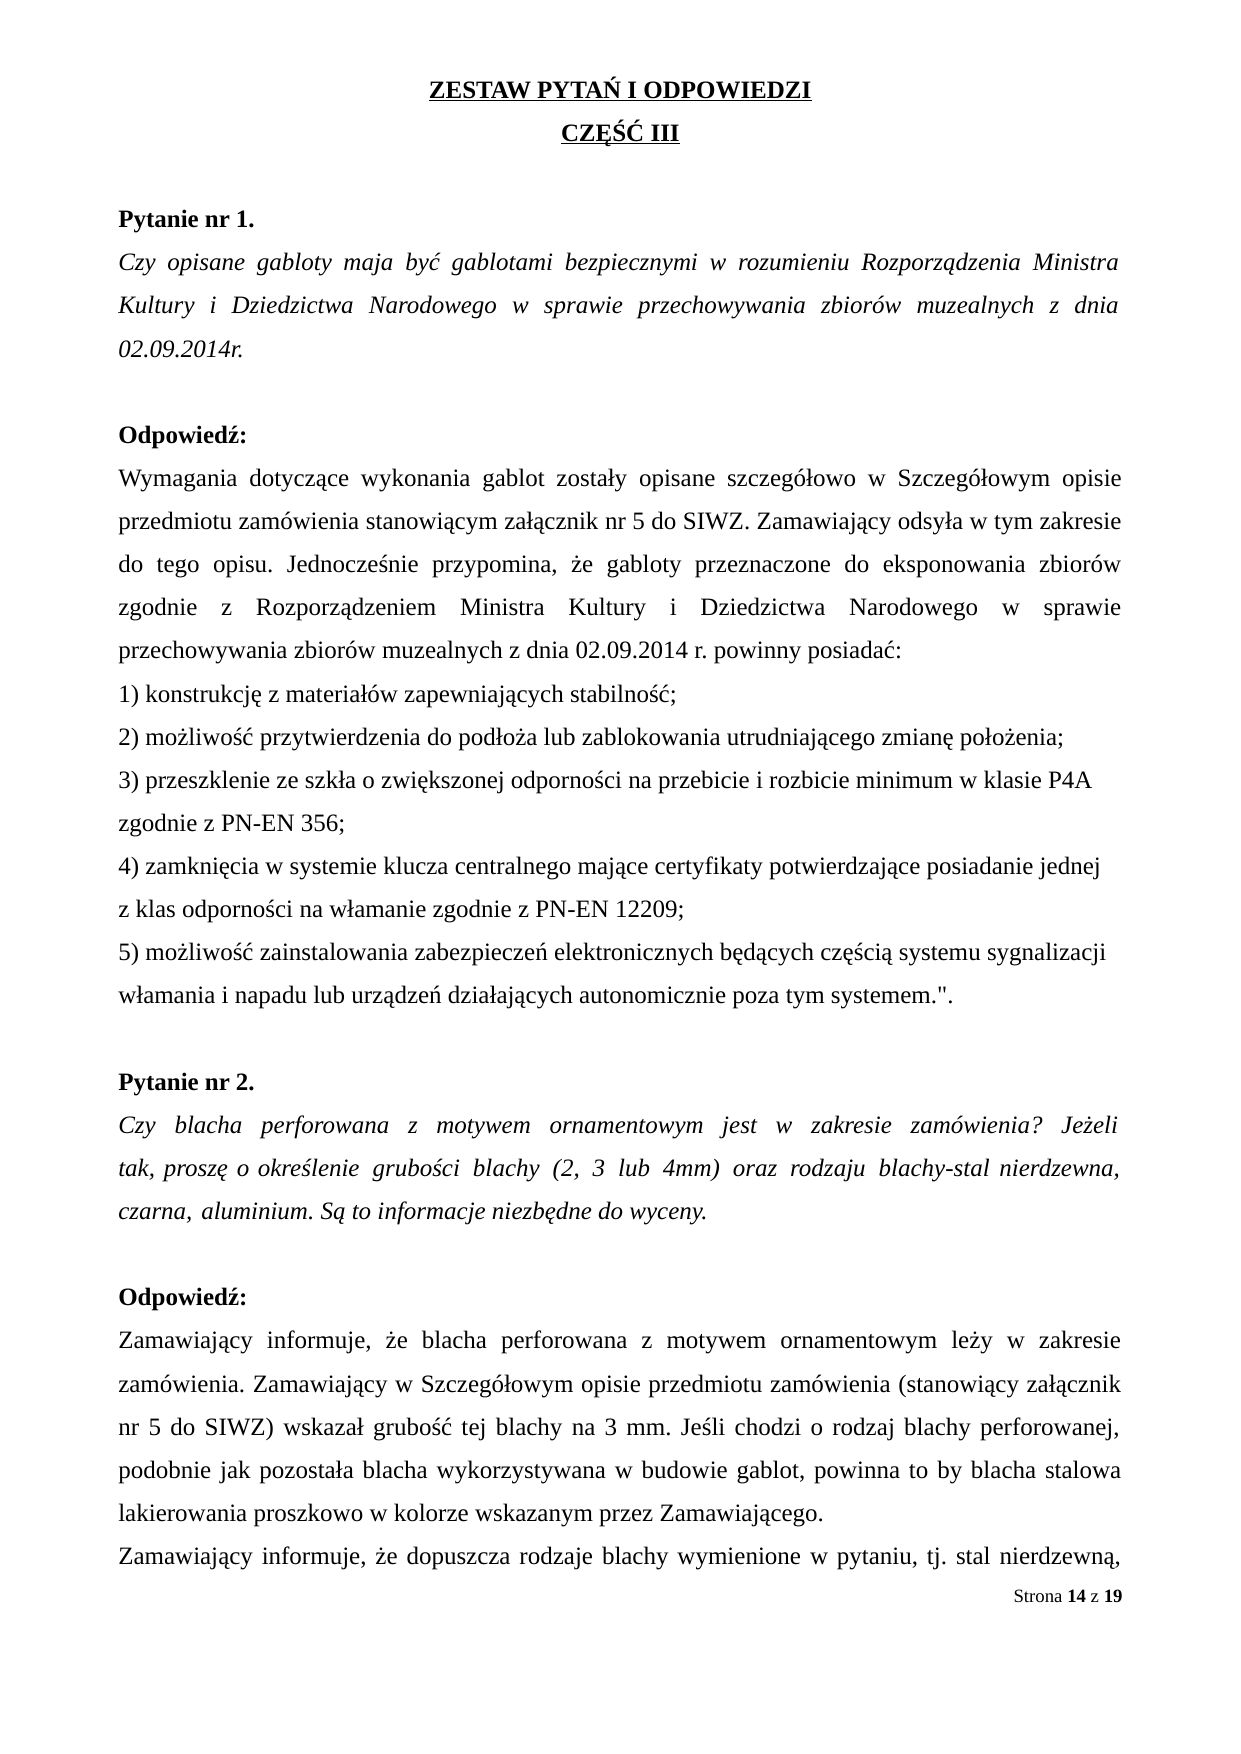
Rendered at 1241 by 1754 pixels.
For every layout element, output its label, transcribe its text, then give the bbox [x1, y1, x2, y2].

text Zamawiający informuje, że blacha perforowana z motywem ornamentowym leży w zakresie zamówienia. Zamawiający w Szczegółowym opisie przedmiotu zamówienia (stanowiący załącznik nr 5 do SIWZ) wskazał grubość tej blachy na 3 mm. Jeśli chodzi o rodzaj blachy perforowanej, podobnie jak pozostała blacha wykorzystywana w budowie gablot, powinna to by blacha stalowa lakierowania proszkowo w kolorze wskazanym przez Zamawiającego. [118, 1326, 1122, 1527]
text Wymagania dotyczące wykonania gablot zostały opisane szczegółowo w Szczegółowym opisie przedmiotu zamówienia stanowiącym załącznik nr 5 do SIWZ. Zamawiający odsyła w tym zakresie do tego opisu. Jednocześnie przypomina, że gabloty przeznaczone do eksponowania zbiorów zgodnie z Rozporządzeniem Ministra Kultury i Dziedzictwa Narodowego w sprawie przechowywania zbiorów muzealnych z dnia 02.09.2014 r. powinny posiadać: [118, 463, 1122, 664]
text Pytanie nr 2. [118, 1067, 1122, 1096]
text zgodnie z PN-EN 356; [118, 808, 1122, 837]
text 2) możliwość przytwierdzenia do podłoża lub zablokowania utrudniającego zmianę położenia; [118, 722, 1122, 751]
text Odpowiedź: [118, 420, 1122, 449]
text Czy blacha perforowana z motywem ornamentowym jest w zakresie zamówienia? Jeżeli tak, proszę o określenie grubości blachy (2, 3 lub 4mm) oraz rodzaju blachy-stal nierdzewna, czarna, aluminium. Są to informacje niezbędne do wyceny. [118, 1110, 1122, 1225]
text włamania i napadu lub urządzeń działających autonomicznie poza tym systemem.". [118, 981, 1122, 1009]
text 1) konstrukcję z materiałów zapewniających stabilność; [118, 679, 1122, 707]
text Pytanie nr 1. [118, 204, 1122, 233]
text z klas odporności na włamanie zgodnie z PN-EN 12209; [118, 894, 1122, 923]
text Odpowiedź: [118, 1282, 1122, 1311]
text Czy opisane gabloty maja być gablotami bezpiecznymi w rozumieniu Rozporządzenia Ministra Kultury i Dziedzictwa Narodowego w sprawie przechowywania zbiorów muzealnych z dnia 02.09.2014r. [118, 247, 1122, 362]
text ZESTAW PYTAŃ I ODPOWIEDZI [118, 75, 1122, 104]
text Zamawiający informuje, że dopuszcza rodzaje blachy wymienione w pytaniu, tj. stal nierdzewną, [118, 1541, 1122, 1570]
text CZĘŚĆ III [118, 118, 1122, 147]
text 4) zamknięcia w systemie klucza centralnego mające certyfikaty potwierdzające posiadanie jednej [118, 851, 1122, 880]
text 3) przeszklenie ze szkła o zwiększonej odporności na przebicie i rozbicie minimum w klasie P4A [118, 765, 1122, 794]
text 5) możliwość zainstalowania zabezpieczeń elektronicznych będących częścią systemu sygnalizacji [118, 937, 1122, 966]
